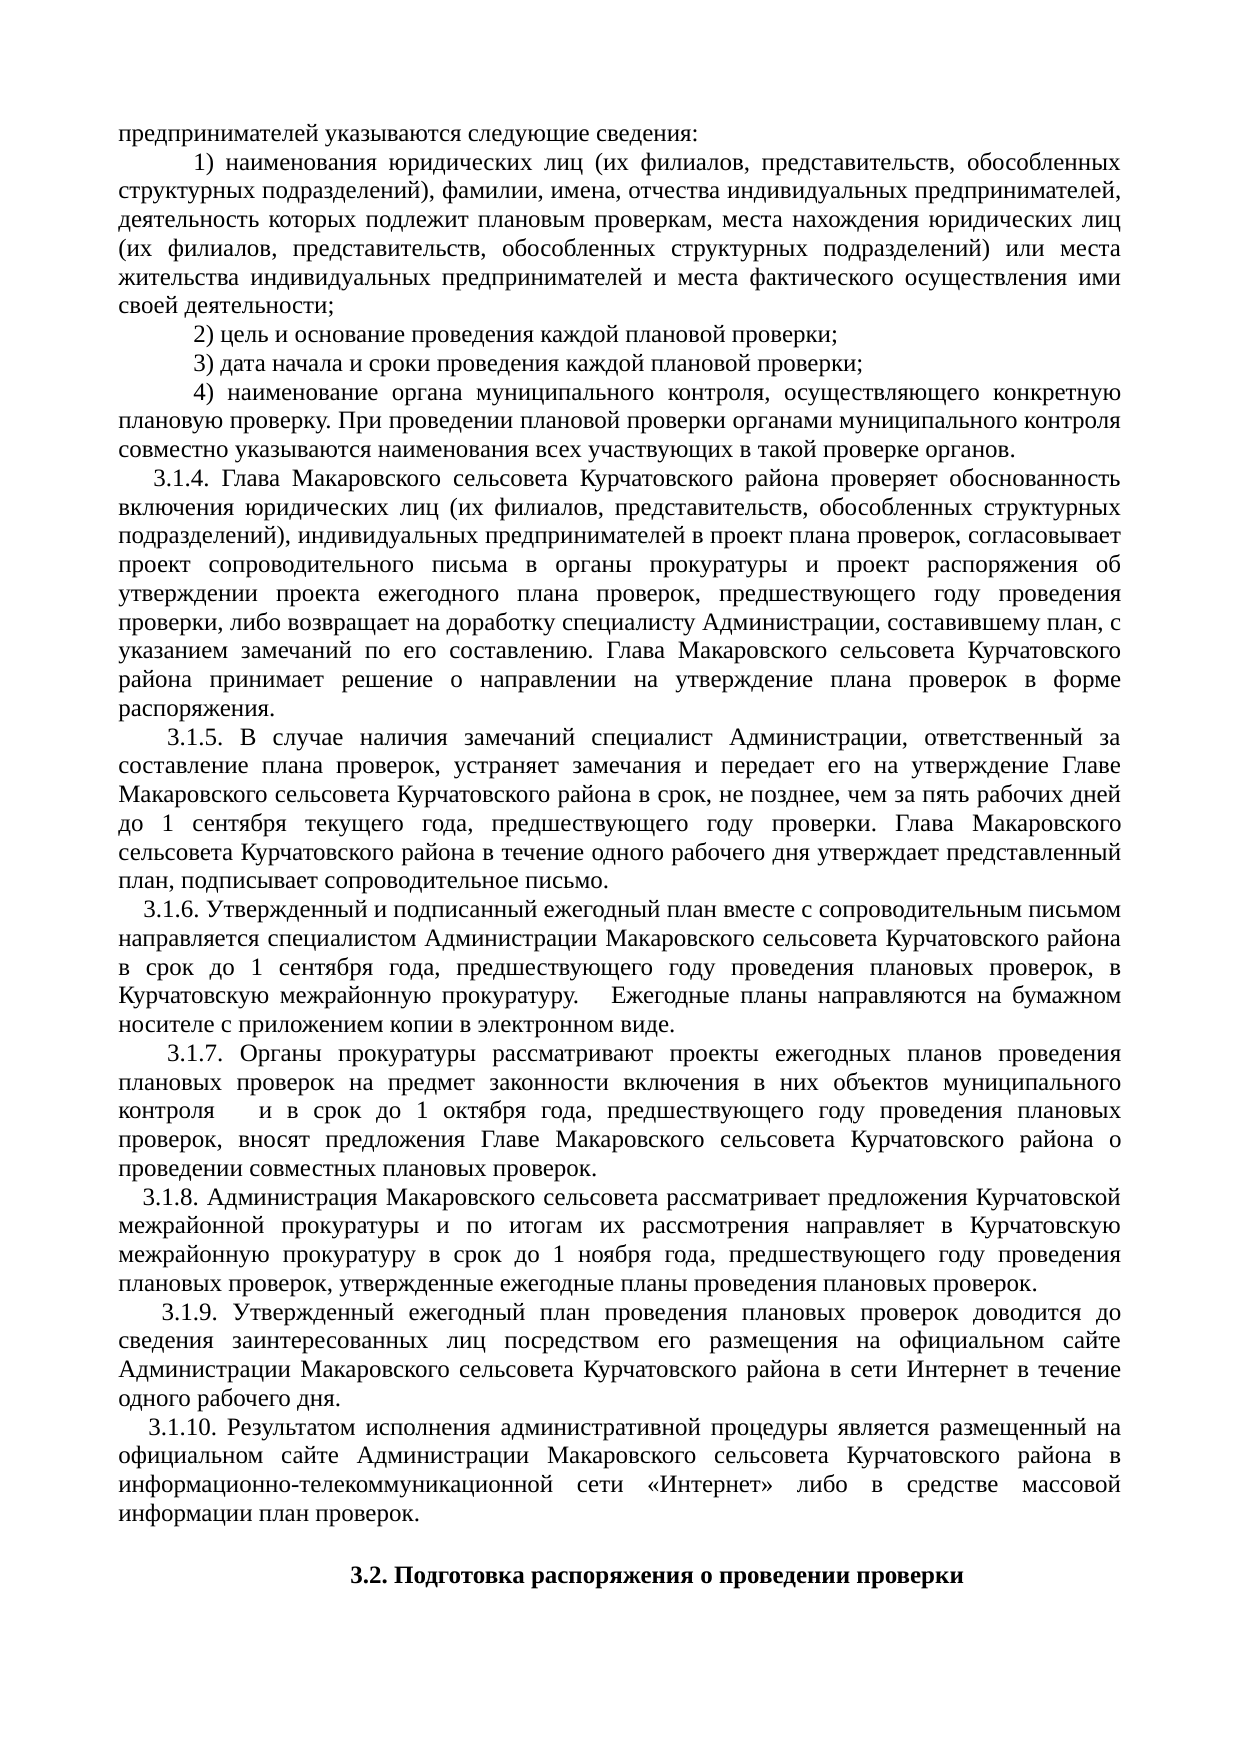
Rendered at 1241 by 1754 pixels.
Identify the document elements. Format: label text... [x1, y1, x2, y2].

text 3.1.8. Администрация Макаровского сельсовета рассматривает предложения Курчатовской межрайонной прокуратуры и по итогам их рассмотрения направляет в Курчатовскую межрайонную прокуратуру в срок до 1 ноября года, предшествующего году проведения плановых проверок, утвержденные ежегодные планы проведения плановых проверок. [118, 1182, 1122, 1297]
text 3) дата начала и сроки проведения каждой плановой проверки; [118, 348, 1122, 377]
text 4) наименование органа муниципального контроля, осуществляющего конкретную плановую проверку. При проведении плановой проверки органами муниципального контроля совместно указываются наименования всех участвующих в такой проверке органов. [118, 377, 1122, 463]
text 3.1.4. Глава Макаровского сельсовета Курчатовского района проверяет обоснованность включения юридических лиц (их филиалов, представительств, обособленных структурных подразделений), индивидуальных предпринимателей в проект плана проверок, согласовывает проект сопроводительного письма в органы прокуратуры и проект распоряжения об утверждении проекта ежегодного плана проверок, предшествующего году проведения проверки, либо возвращает на доработку специалисту Администрации, составившему план, с указанием замечаний по его составлению. Глава Макаровского сельсовета Курчатовского района принимает решение о направлении на утверждение плана проверок в форме распоряжения. [118, 463, 1122, 722]
text 3.2. Подготовка распоряжения о проведении проверки [118, 1560, 1122, 1589]
text 3.1.10. Результатом исполнения административной процедуры является размещенный на официальном сайте Администрации Макаровского сельсовета Курчатовского района в информационно-телекоммуникационной сети «Интернет» либо в средстве массовой информации план проверок. [118, 1412, 1122, 1527]
text 3.1.5. В случае наличия замечаний специалист Администрации, ответственный за составление плана проверок, устраняет замечания и передает его на утверждение Главе Макаровского сельсовета Курчатовского района в срок, не позднее, чем за пять рабочих дней до 1 сентября текущего года, предшествующего году проверки. Глава Макаровского сельсовета Курчатовского района в течение одного рабочего дня утверждает представленный план, подписывает сопроводительное письмо. [118, 722, 1122, 894]
text 3.1.6. Утвержденный и подписанный ежегодный план вместе с сопроводительным письмом направляется специалистом Администрации Макаровского сельсовета Курчатовского района в срок до 1 сентября года, предшествующего году проведения плановых проверок, в Курчатовскую межрайонную прокуратуру. Ежегодные планы направляются на бумажном носителе с приложением копии в электронном виде. [118, 894, 1122, 1038]
text 3.1.7. Органы прокуратуры рассматривают проекты ежегодных планов проведения плановых проверок на предмет законности включения в них объектов муниципального контроля и в срок до 1 октября года, предшествующего году проведения плановых проверок, вносят предложения Главе Макаровского сельсовета Курчатовского района о проведении совместных плановых проверок. [118, 1038, 1122, 1182]
text предпринимателей указываются следующие сведения: [118, 118, 1122, 147]
text 1) наименования юридических лиц (их филиалов, представительств, обособленных структурных подразделений), фамилии, имена, отчества индивидуальных предпринимателей, деятельность которых подлежит плановым проверкам, места нахождения юридических лиц (их филиалов, представительств, обособленных структурных подразделений) или места жительства индивидуальных предпринимателей и места фактического осуществления ими своей деятельности; [118, 147, 1122, 319]
text 3.1.9. Утвержденный ежегодный план проведения плановых проверок доводится до сведения заинтересованных лиц посредством его размещения на официальном сайте Администрации Макаровского сельсовета Курчатовского района в сети Интернет в течение одного рабочего дня. [118, 1297, 1122, 1412]
text 2) цель и основание проведения каждой плановой проверки; [118, 319, 1122, 348]
